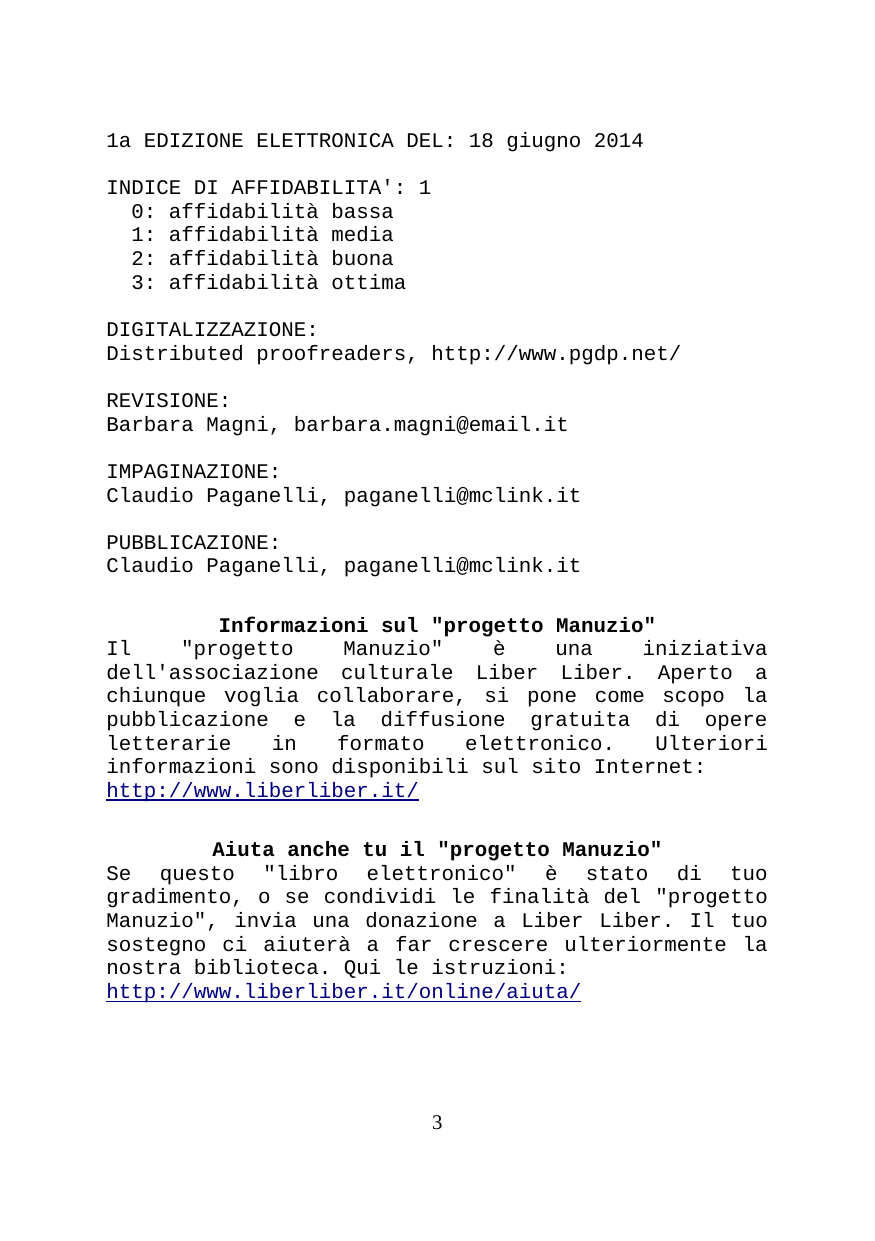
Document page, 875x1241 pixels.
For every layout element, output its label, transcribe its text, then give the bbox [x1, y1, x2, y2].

text 3: affidabilità ottima [106, 272, 768, 295]
text DIGITALIZZAZIONE: [106, 319, 768, 343]
text REVISIONE: [106, 390, 768, 414]
text 0: affidabilità bassa [106, 201, 768, 224]
text INDICE DI AFFIDABILITA': 1 [106, 177, 768, 201]
text Claudio Paganelli, paganelli@mclink.it [106, 484, 768, 508]
text Se questo "libro elettronico" è stato di tuo gradimento, o se condividi le finalità del "progetto Manuzio", invia una donazione a Liber Liber. Il tuo sostegno ci aiuterà a far crescere ulteriormente la nostra biblioteca. Qui le istruzioni: [106, 863, 768, 981]
text PUBBLICAZIONE: [106, 532, 768, 556]
text Aiuta anche tu il "progetto Manuzio" [106, 839, 768, 863]
text Barbara Magni, barbara.magni@email.it [106, 414, 768, 437]
text http://www.liberliber.it/ [106, 780, 768, 804]
text http://www.liberliber.it/online/aiuta/ [106, 981, 768, 1005]
text IMPAGINAZIONE: [106, 461, 768, 484]
text Distributed proofreaders, http://www.pgdp.net/ [106, 343, 768, 366]
text 2: affidabilità buona [106, 248, 768, 272]
text Claudio Paganelli, paganelli@mclink.it [106, 556, 768, 579]
text Informazioni sul "progetto Manuzio" [106, 614, 768, 638]
text Il "progetto Manuzio" è una iniziativa dell'associazione culturale Liber Liber. Aperto a chiunque voglia collaborare, si pone come scopo la pubblicazione e la diffusione gratuita di opere letterarie in formato elettronico. Ulteriori informazioni sono disponibili sul sito Internet: [106, 638, 768, 780]
text 1a EDIZIONE ELETTRONICA DEL: 18 giugno 2014 [106, 130, 768, 153]
text 1: affidabilità media [106, 224, 768, 248]
